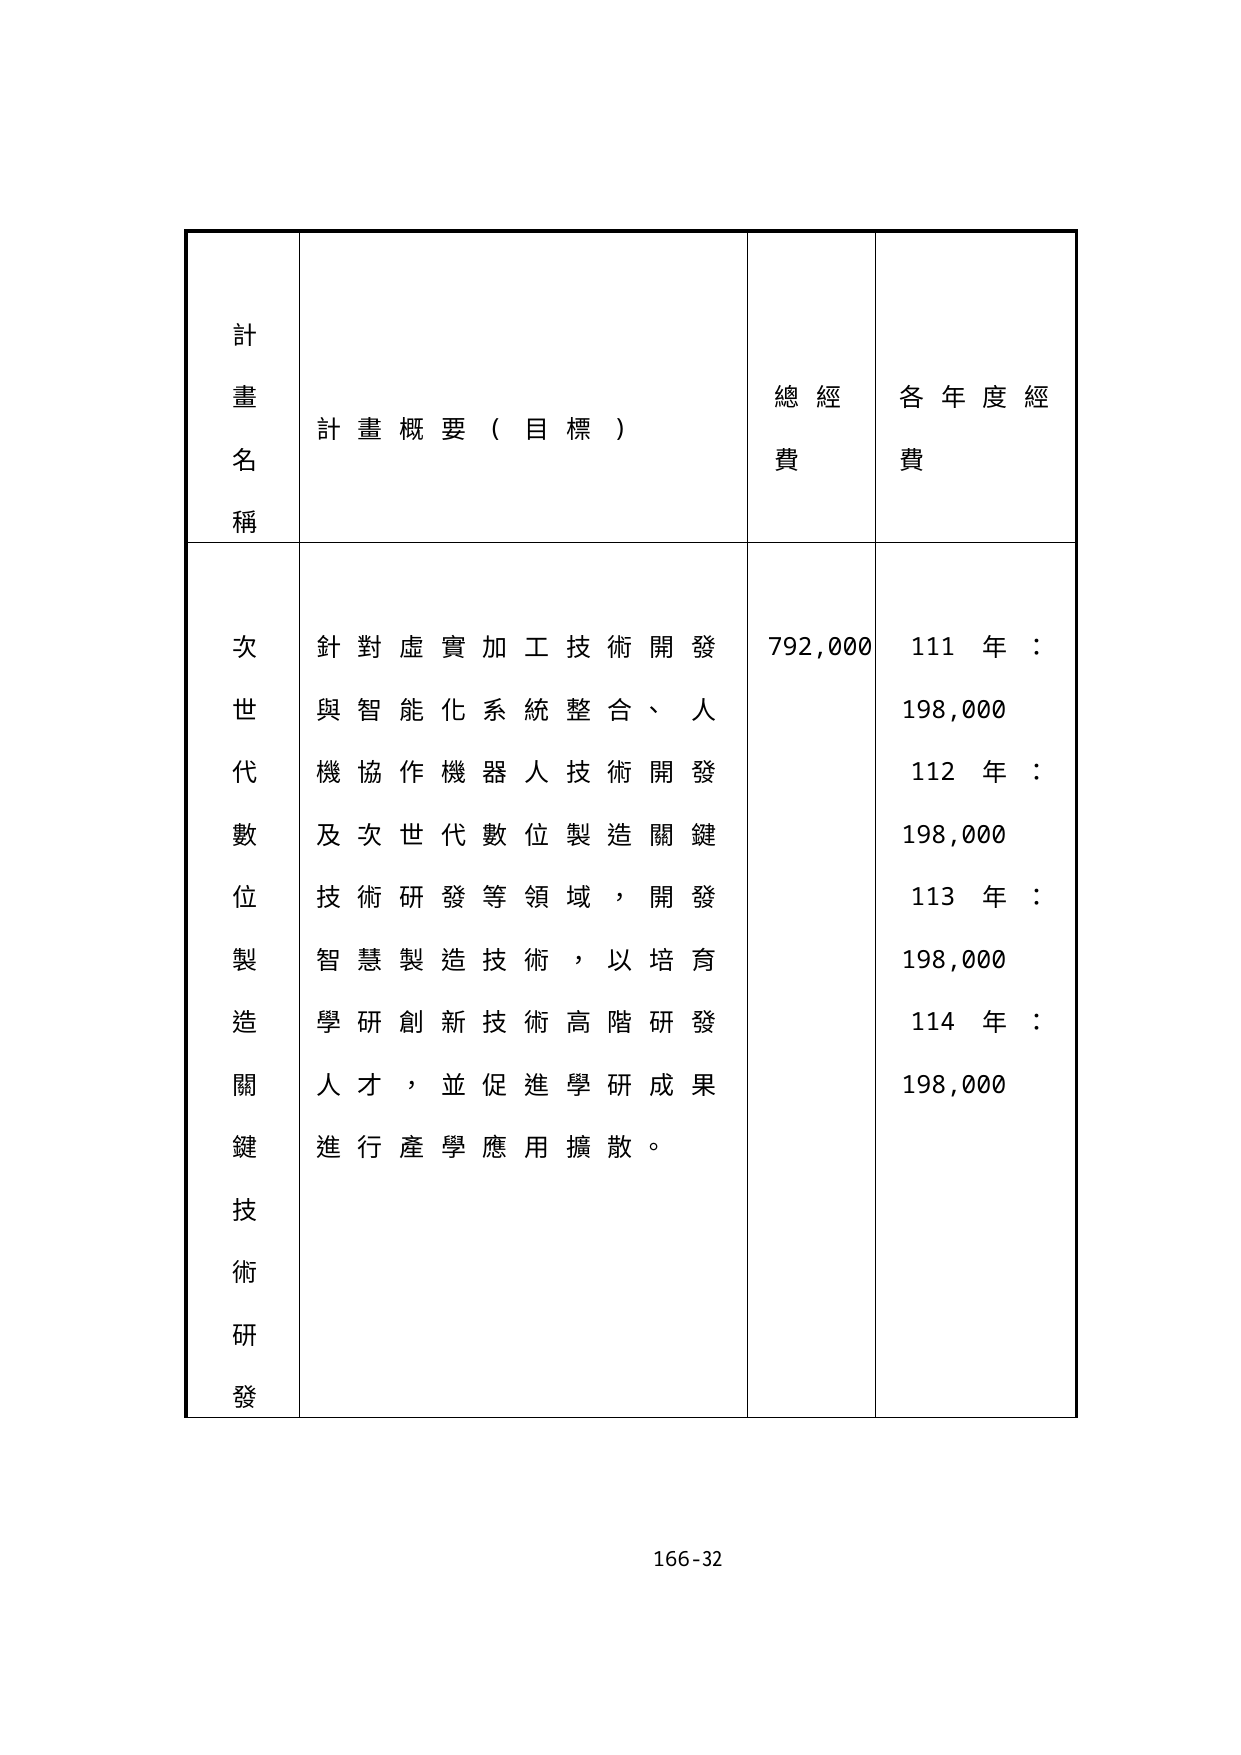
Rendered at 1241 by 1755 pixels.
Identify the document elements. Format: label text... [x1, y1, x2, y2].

table_cell 次世代數位製造關鍵技術研發 [188, 543, 299, 1417]
table_header 總經費 [748, 233, 875, 542]
table_header 各年度經費 [876, 233, 1075, 542]
table_cell 111年：198,000 112年：198,000 113年：198,000 114年：198,000 [876, 543, 1075, 1417]
table_header 計畫名稱 [188, 233, 299, 542]
table_header 計畫概要(目標) [300, 233, 747, 542]
table_cell 792,000 [748, 543, 875, 1417]
table_cell 針對虛實加工技術開發與智能化系統整合、人機協作機器人技術開發及次世代數位製造關鍵技術研發等領域，開發智慧製造技術，以培育學研創新技術高階研發人才，並促進學研成果進行產學應用擴散。 [300, 543, 747, 1417]
